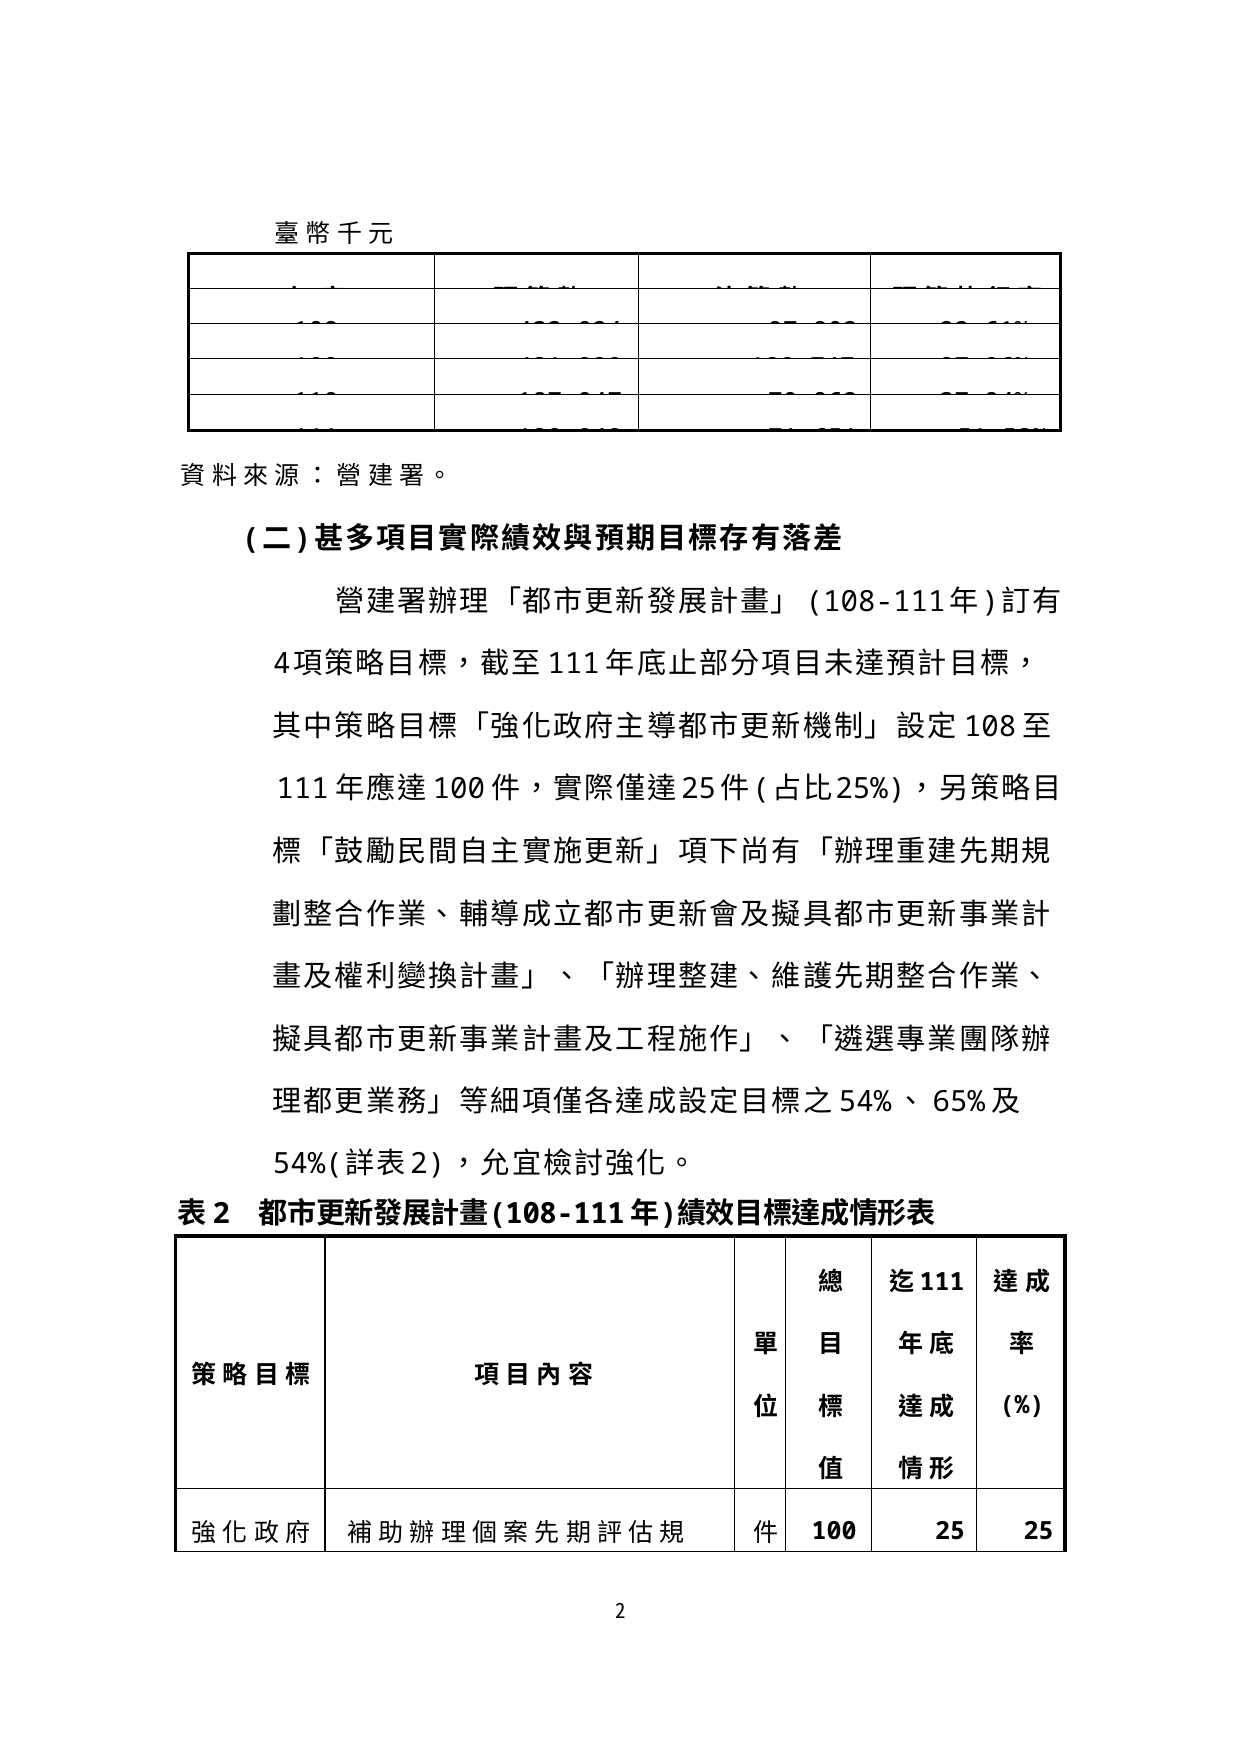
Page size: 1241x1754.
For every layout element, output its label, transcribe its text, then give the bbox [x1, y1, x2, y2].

table_header 項目內容 [326, 1238, 734, 1487]
table_cell 120,747 [639, 324, 870, 358]
table_cell 70,962 [639, 359, 870, 394]
table_cell 139,048 [435, 395, 638, 429]
table_cell 111 [190, 395, 434, 429]
table_cell 強化政府 [177, 1489, 324, 1551]
table_cell 110 [190, 359, 434, 394]
table_cell 25 [977, 1489, 1063, 1551]
table_header 總目標值 [786, 1238, 871, 1487]
table_cell 431,920 [435, 324, 638, 358]
table_header 達成率(%) [977, 1238, 1063, 1487]
text 資料來源：營建署。 [177, 432, 1063, 495]
table_header 迄111年底達成情形 [872, 1238, 976, 1487]
table_cell 補助辦理個案先期評估規 [326, 1489, 734, 1551]
table_cell 187,047 [435, 359, 638, 394]
text (二)甚多項目實際績效與預期目標存有落差 [236, 495, 1063, 557]
table_cell 71,651 [639, 395, 870, 429]
text 表2 都市更新發展計畫(108-111年)績效目標達成情形表 [177, 1182, 1059, 1234]
table_cell 97,902 [639, 289, 870, 323]
text 臺幣千元 [177, 189, 1063, 252]
table_header 策略目標 [177, 1238, 324, 1487]
text 營建署辦理「都市更新發展計畫」(108-111年)訂有4項策略目標，截至111年底止部分項目未達預計目標，其中策略目標「強化政府主導都市更新機制」設定108至111年應達100件，實際僅達25件(占比25%)，另策略目標「鼓勵民間自主實施更新」項下尚有「辦理重建先期規劃整合作業、輔導成立都市更新會及擬具都市更新事業計畫及權利變換計畫」、「辦理整建、維護先期整合作業、擬具都市更新事業計畫及工程施作」、「遴選專業團隊辦理都更業務」等細項僅各達成設定目標之54%、65%及54%(詳表2)，允宜檢討強化。 [266, 557, 1063, 1182]
table_cell 100 [786, 1489, 871, 1551]
table_cell 108 [190, 289, 434, 323]
table_cell 件 [735, 1489, 785, 1551]
table_header 年度 [190, 255, 434, 287]
table_cell 433,024 [435, 289, 638, 323]
table_header 預算執行率 [871, 255, 1059, 287]
table_header 預算數 [435, 255, 638, 287]
table_header 決算數 [639, 255, 870, 287]
table_header 單位 [735, 1238, 785, 1487]
table_cell 109 [190, 324, 434, 358]
table_cell 37.94% [871, 359, 1059, 394]
table_cell 51.53% [871, 395, 1059, 429]
table_cell 27.96% [871, 324, 1059, 358]
table_cell 25 [872, 1489, 976, 1551]
table_cell 22.61% [871, 289, 1059, 323]
